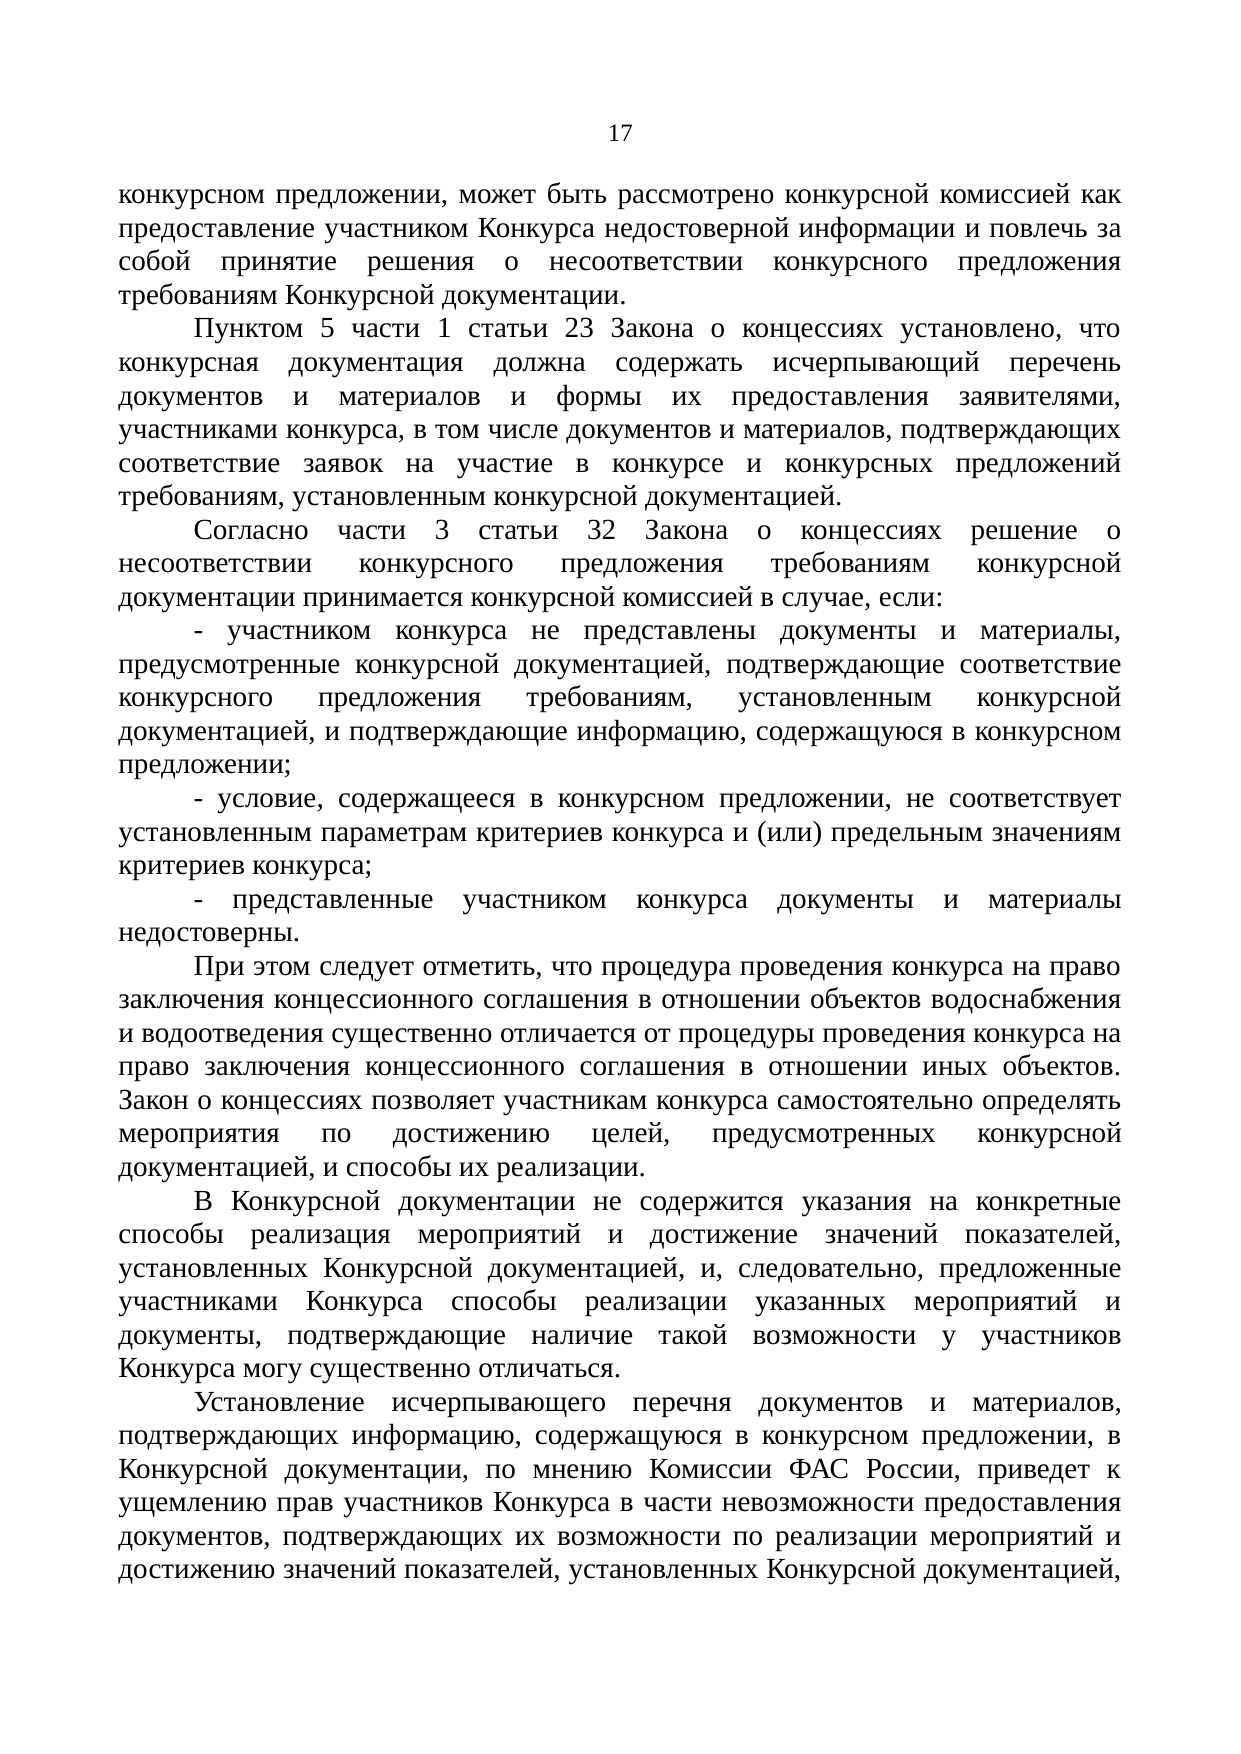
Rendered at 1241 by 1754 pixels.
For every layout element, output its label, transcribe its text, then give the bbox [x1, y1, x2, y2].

text - условие, содержащееся в конкурсном предложении, не соответствует установленным параметрам критериев конкурса и (или) предельным значениям критериев конкурса; [118, 780, 1122, 881]
text конкурсном предложении, может быть рассмотрено конкурсной комиссией как предоставление участником Конкурса недостоверной информации и повлечь за собой принятие решения о несоответствии конкурсного предложения требованиям Конкурсной документации. [118, 176, 1122, 311]
text - участником конкурса не представлены документы и материалы, предусмотренные конкурсной документацией, подтверждающие соответствие конкурсного предложения требованиям, установленным конкурсной документацией, и подтверждающие информацию, содержащуюся в конкурсном предложении; [118, 612, 1122, 780]
text - представленные участником конкурса документы и материалы недостоверны. [118, 881, 1122, 948]
text При этом следует отметить, что процедура проведения конкурса на право заключения концессионного соглашения в отношении объектов водоснабжения и водоотведения существенно отличается от процедуры проведения конкурса на право заключения концессионного соглашения в отношении иных объектов. Закон о концессиях позволяет участникам конкурса самостоятельно определять мероприятия по достижению целей, предусмотренных конкурсной документацией, и способы их реализации. [118, 948, 1122, 1183]
text В Конкурсной документации не содержится указания на конкретные способы реализация мероприятий и достижение значений показателей, установленных Конкурсной документацией, и, следовательно, предложенные участниками Конкурса способы реализации указанных мероприятий и документы, подтверждающие наличие такой возможности у участников Конкурса могу существенно отличаться. [118, 1183, 1122, 1384]
text Согласно части 3 статьи 32 Закона о концессиях решение о несоответствии конкурсного предложения требованиям конкурсной документации принимается конкурсной комиссией в случае, если: [118, 512, 1122, 612]
text Пунктом 5 части 1 статьи 23 Закона о концессиях установлено, что конкурсная документация должна содержать исчерпывающий перечень документов и материалов и формы их предоставления заявителями, участниками конкурса, в том числе документов и материалов, подтверждающих соответствие заявок на участие в конкурсе и конкурсных предложений требованиям, установленным конкурсной документацией. [118, 311, 1122, 512]
text Установление исчерпывающего перечня документов и материалов, подтверждающих информацию, содержащуюся в конкурсном предложении, в Конкурсной документации, по мнению Комиссии ФАС России, приведет к ущемлению прав участников Конкурса в части невозможности предоставления документов, подтверждающих их возможности по реализации мероприятий и достижению значений показателей, установленных Конкурсной документацией, [118, 1384, 1122, 1585]
